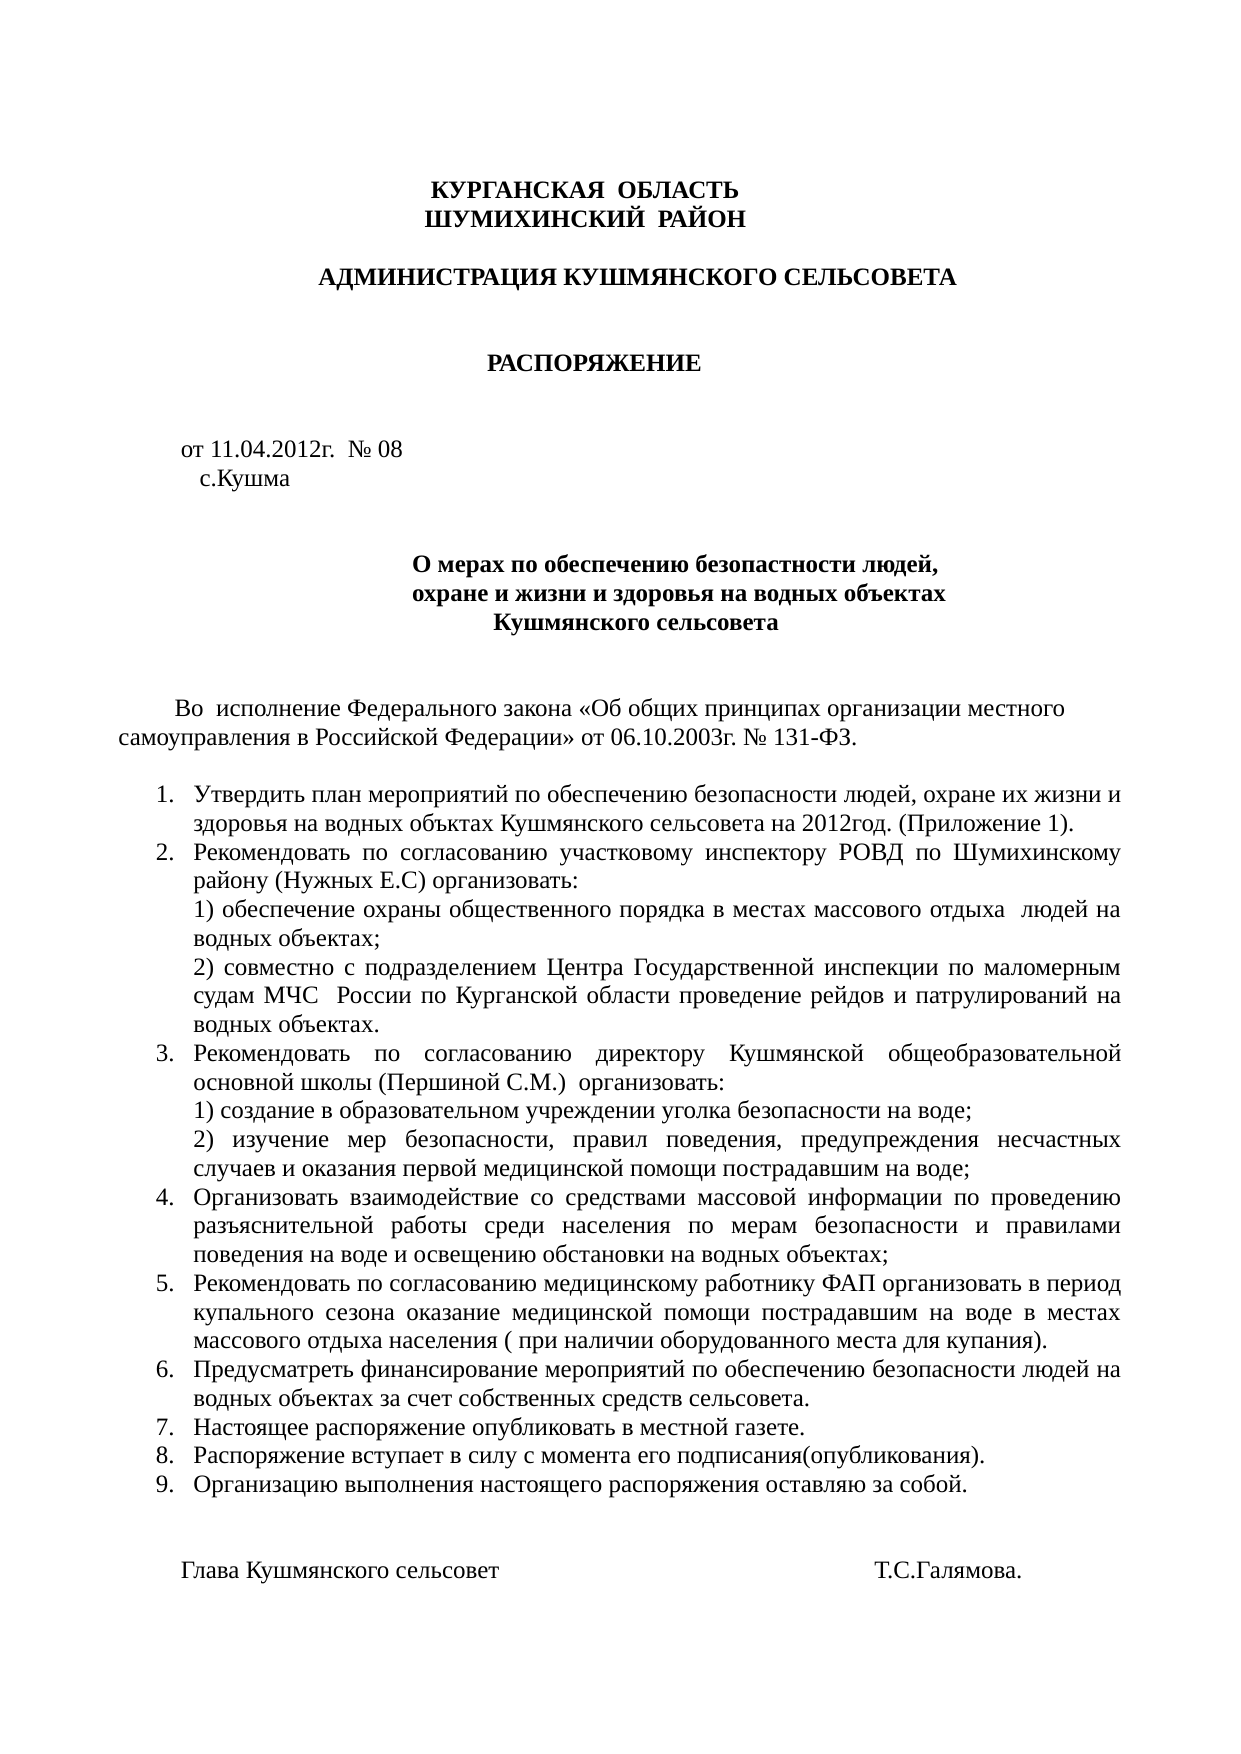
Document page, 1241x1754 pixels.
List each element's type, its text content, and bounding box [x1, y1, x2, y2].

text охране и жизни и здоровья на водных объектах [118, 578, 1122, 607]
list Распоряжение вступает в силу с момента его подписания(опубликования). [156, 1441, 1122, 1469]
list Организовать взаимодействие со средствами массовой информации по проведению разъяснительной работы среди населения по мерам безопасности и правилами поведения на воде и освещению обстановки на водных объектах; [156, 1182, 1122, 1268]
text РАСПОРЯЖЕНИЕ [118, 348, 1122, 377]
list 1) обеспечение охраны общественного порядка в местах массового отдыха людей на водных объектах; [156, 894, 1122, 952]
list Настоящее распоряжение опубликовать в местной газете. [156, 1412, 1122, 1441]
list Организацию выполнения настоящего распоряжения оставляю за собой. [156, 1469, 1122, 1498]
text АДМИНИСТРАЦИЯ КУШМЯНСКОГО СЕЛЬСОВЕТА [118, 262, 1122, 291]
text с.Кушма [118, 463, 1122, 492]
list Рекомендовать по согласованию медицинскому работнику ФАП организовать в период купального сезона оказание медицинской помощи пострадавшим на воде в местах массового отдыха населения ( при наличии оборудованного места для купания). [156, 1268, 1122, 1354]
text Кушмянского сельсовета [118, 607, 1122, 636]
list 2) совместно с подразделением Центра Государственной инспекции по маломерным судам МЧС России по Курганской области проведение рейдов и патрулирований на водных объектах. [156, 952, 1122, 1038]
text Глава Кушмянского сельсовет Т.С.Галямова. [118, 1556, 1122, 1584]
list Рекомендовать по согласованию участковому инспектору РОВД по Шумихинскому району (Нужных Е.С) организовать: [156, 837, 1122, 894]
text КУРГАНСКАЯ ОБЛАСТЬ [118, 176, 1122, 204]
list Рекомендовать по согласованию директору Кушмянской общеобразовательной основной школы (Першиной С.М.) организовать: [156, 1038, 1122, 1096]
text О мерах по обеспечению безопастности людей, [118, 549, 1122, 578]
text ШУМИХИНСКИЙ РАЙОН [118, 204, 1122, 233]
list Утвердить план мероприятий по обеспечению безопасности людей, охране их жизни и здоровья на водных объктах Кушмянского сельсовета на 2012год. (Приложение 1). [156, 779, 1122, 837]
list Предусматреть финансирование мероприятий по обеспечению безопасности людей на водных объектах за счет собственных средств сельсовета. [156, 1354, 1122, 1412]
list 1) создание в образовательном учреждении уголка безопасности на воде; [156, 1096, 1122, 1124]
text от 11.04.2012г. № 08 [118, 434, 1122, 463]
list 2) изучение мер безопасности, правил поведения, предупреждения несчастных случаев и оказания первой медицинской помощи пострадавшим на воде; [156, 1124, 1122, 1182]
text Во исполнение Федерального закона «Об общих принципах организации местного самоуправления в Российской Федерации» от 06.10.2003г. № 131-ФЗ. [118, 693, 1122, 751]
